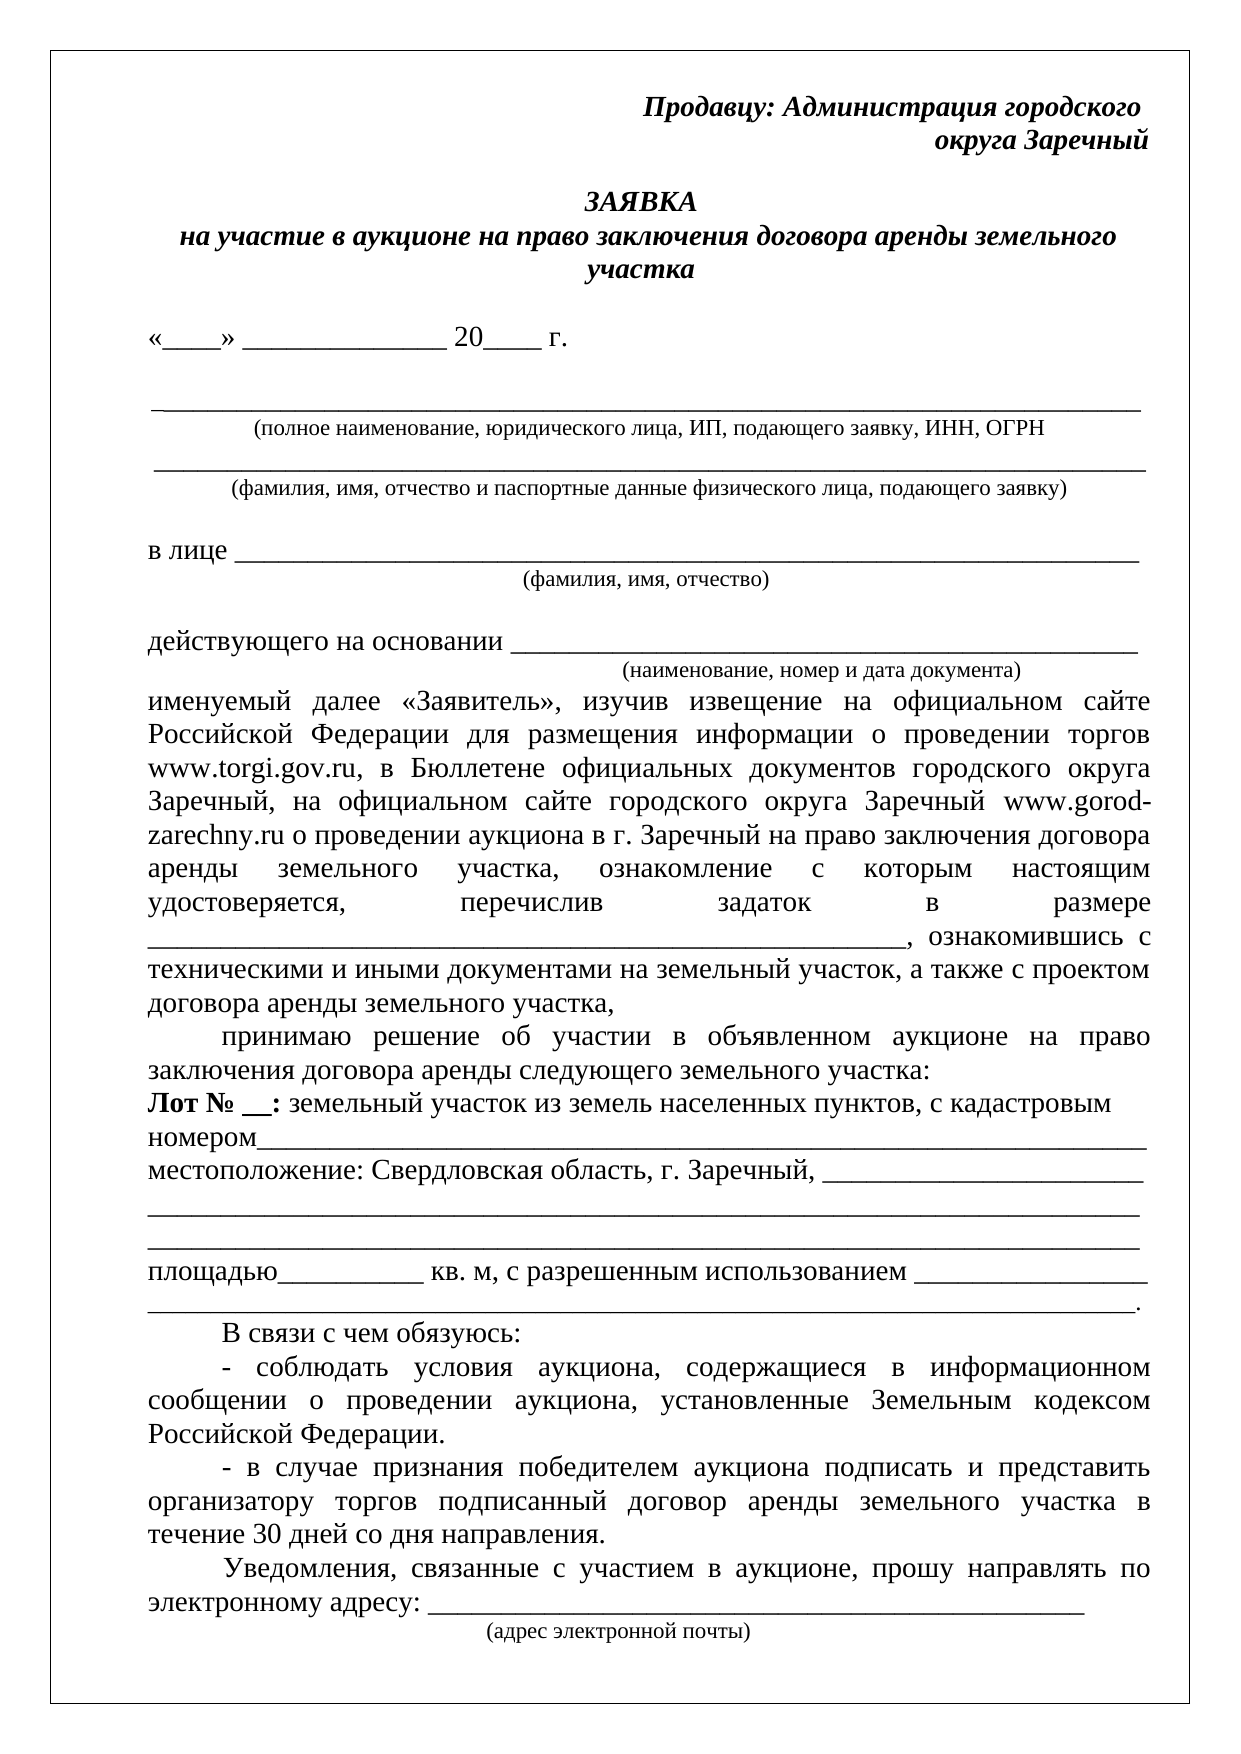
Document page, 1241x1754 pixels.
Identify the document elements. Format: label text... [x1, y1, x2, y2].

text _______________________________________________________________________________. [148, 1287, 1152, 1315]
text В связи с чем обязуюсь: [148, 1315, 1152, 1349]
text Уведомления, связанные с участием в аукционе, прошу направлять по электронному адресу: _____________________________________________ [148, 1550, 1152, 1617]
text действующего на основании ___________________________________________ [148, 623, 1152, 656]
subtitle Продавцу: Администрация городского [148, 89, 1152, 122]
text Лот № __: земельный участок из земель населенных пунктов, с кадастровым номером_____________________________________________________________ местоположение: Свердловская область, г. Заречный, ______________________ [148, 1085, 1152, 1186]
text (полное наименование, юридического лица, ИП, подающего заявку, ИНН, ОГРН [148, 414, 1152, 441]
text именуемый далее «Заявитель», изучив извещение на официальном сайте Российской Федерации для размещения информации о проведении торгов www.torgi.gov.ru, в Бюллетене официальных документов городского округа Заречный, на официальном сайте городского округа Заречный www.gorod-zarechny.ru о проведении аукциона в г. Заречный на право заключения договора аренды земельного участка, ознакомление с которым настоящим удостоверяется, перечислив задаток в размере ____________________________________________________, ознакомившись с техническими и иными документами на земельный участок, а также с проектом договора аренды земельного участка, [148, 683, 1152, 1018]
text площадью__________ кв. м, с разрешенным использованием ________________ [148, 1253, 1152, 1287]
text принимаю решение об участии в объявленном аукционе на право заключения договора аренды следующего земельного участка: [148, 1018, 1152, 1085]
text на участие в аукционе на право заключения договора аренды земельного участка [148, 218, 1152, 285]
text (фамилия, имя, отчество) [148, 565, 1152, 592]
text (фамилия, имя, отчество и паспортные данные физического лица, подающего заявку) [148, 474, 1152, 501]
text ____________________________________________________________________ [148, 381, 1152, 414]
text (адрес электронной почты) [148, 1617, 1152, 1643]
text - в случае признания победителем аукциона подписать и представить организатору торгов подписанный договор аренды земельного участка в течение 30 дней со дня направления. [148, 1449, 1152, 1550]
text в лице ______________________________________________________________ [148, 532, 1152, 565]
text округа Заречный [148, 122, 1152, 156]
text ____________________________________________________________________ [148, 441, 1152, 474]
text «____» ______________ 20____ г. [148, 319, 1152, 352]
text - соблюдать условия аукциона, содержащиеся в информационном сообщении о проведении аукциона, установленные Земельным кодексом Российской Федерации. [148, 1349, 1152, 1449]
text ________________________________________________________________________________________________________________________________________ [148, 1186, 1152, 1253]
text (наименование, номер и дата документа) [148, 656, 1152, 683]
text ЗАЯВКА [148, 184, 1152, 218]
